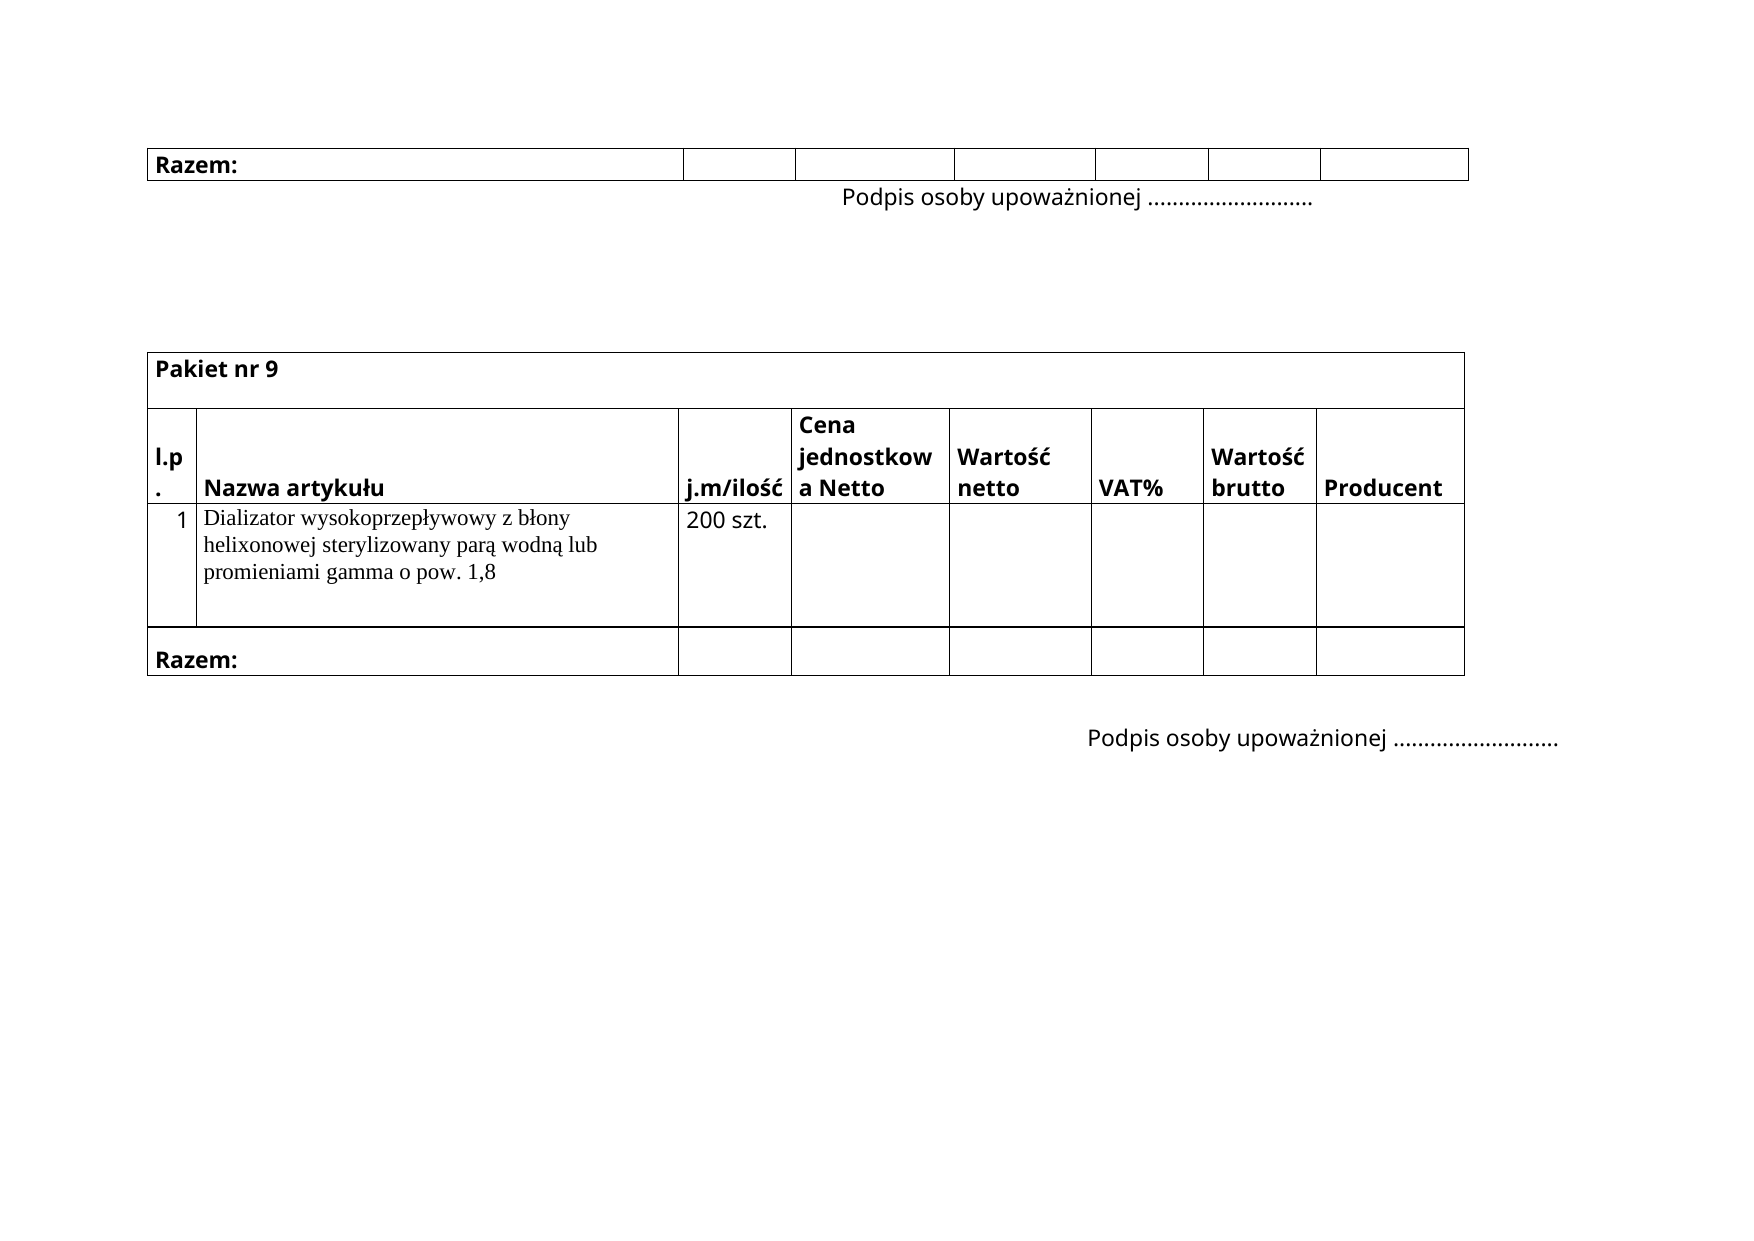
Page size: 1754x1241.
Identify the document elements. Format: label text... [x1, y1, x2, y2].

table_cell [1204, 628, 1316, 675]
table_cell VAT% [1092, 409, 1203, 503]
table_header Pakiet nr 9 [148, 353, 1464, 408]
table_cell l.p. [148, 409, 196, 503]
table_cell [1321, 149, 1468, 180]
table_cell Dializator wysokoprzepływowy z błony helixonowej sterylizowany parą wodną lub promieniami gamma o pow. 1,8 [197, 504, 678, 626]
table_cell [679, 628, 791, 675]
table_cell [1317, 504, 1464, 626]
table_cell Nazwa artykułu [197, 409, 678, 503]
table_cell [1096, 149, 1208, 180]
table_cell [1092, 628, 1203, 675]
table_cell Razem: [148, 149, 683, 180]
table_cell [1321, 181, 1469, 212]
table_cell Podpis osoby upoważnionej ........................... [796, 181, 1321, 212]
table_cell [684, 149, 795, 180]
table_cell [683, 181, 796, 212]
table_cell [1209, 149, 1320, 180]
table_cell [1204, 504, 1316, 626]
table_cell Wartość netto [950, 409, 1091, 503]
table_cell Razem: [148, 628, 678, 675]
table_cell [194, 181, 683, 212]
table_cell Wartość brutto [1204, 409, 1316, 503]
table_cell [950, 628, 1091, 675]
table_cell [792, 504, 949, 626]
table_cell j.m/ilość [679, 409, 791, 503]
table_cell [955, 149, 1095, 180]
table_cell 1 [148, 504, 196, 626]
table_cell [1317, 628, 1464, 675]
text Podpis osoby upoważnionej ........................... [148, 722, 1606, 754]
table_cell [1092, 504, 1203, 626]
table_cell Cena jednostkowa Netto [792, 409, 949, 503]
table_cell Producent [1317, 409, 1464, 503]
table_cell [792, 628, 949, 675]
table_cell [796, 149, 954, 180]
table_cell [148, 181, 194, 212]
table_cell 200 szt. [679, 504, 791, 626]
table_cell [950, 504, 1091, 626]
